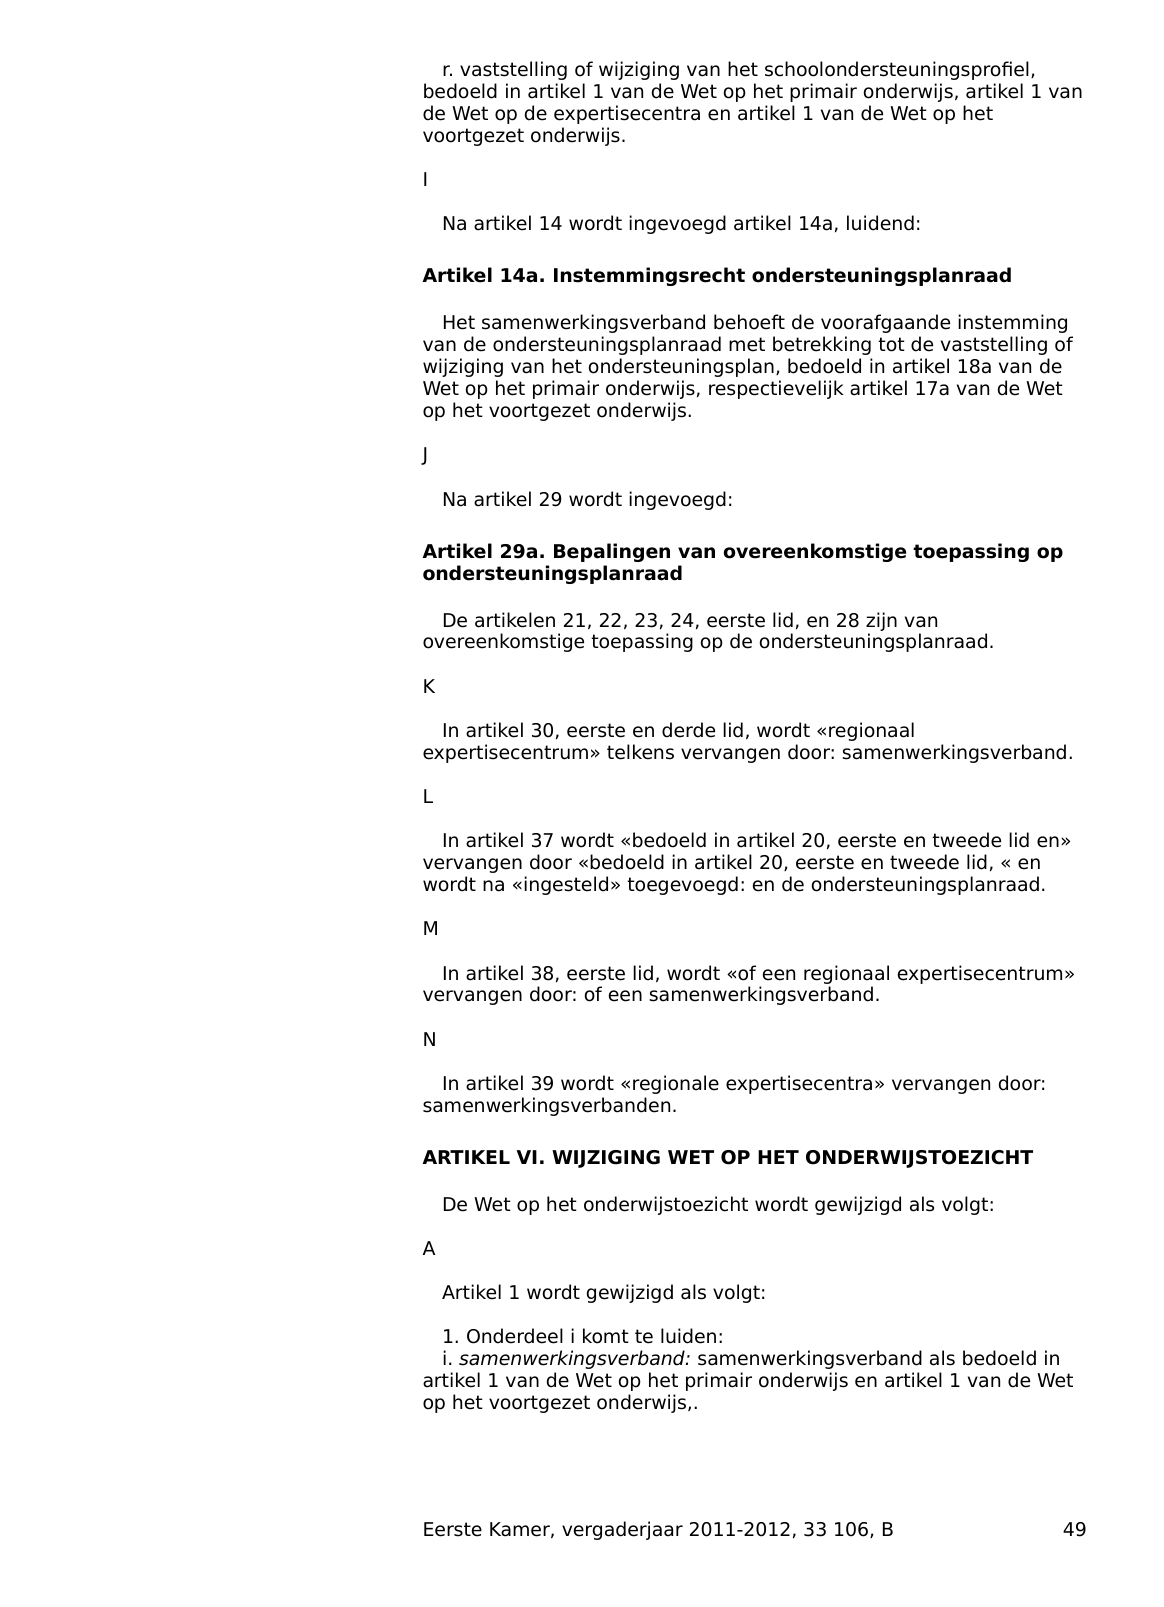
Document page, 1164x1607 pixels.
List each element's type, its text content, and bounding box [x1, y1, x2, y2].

subtitle Artikel 29a. Bepalingen van overeenkomstige toepassing op ondersteuningsplanraad [422, 541, 1087, 584]
text In artikel 30, eerste en derde lid, wordt «regionaal expertisecentrum» telkens vervangen door: samenwerkingsverband. [422, 720, 1087, 764]
text N [422, 1028, 1087, 1051]
text Artikel 1 wordt gewijzigd als volgt: [422, 1282, 1087, 1304]
text 1. Onderdeel i komt te luiden: [422, 1326, 1087, 1348]
text L [422, 786, 1087, 808]
text Na artikel 29 wordt ingevoegd: [422, 488, 1087, 511]
text De artikelen 21, 22, 23, 24, eerste lid, en 28 zijn van overeenkomstige toepassing op de ondersteuningsplanraad. [422, 609, 1087, 653]
text De Wet op het onderwijstoezicht wordt gewijzigd als volgt: [422, 1194, 1087, 1216]
text In artikel 39 wordt «regionale expertisecentra» vervangen door: samenwerkingsverbanden. [422, 1073, 1087, 1117]
text In artikel 37 wordt «bedoeld in artikel 20, eerste en tweede lid en» vervangen door «bedoeld in artikel 20, eerste en tweede lid, « en wordt na «ingesteld» toegevoegd: en de ondersteuningsplanraad. [422, 830, 1087, 896]
text K [422, 676, 1087, 698]
subtitle Artikel 14a. Instemmingsrecht ondersteuningsplanraad [422, 265, 1087, 287]
text J [422, 444, 1087, 466]
text M [422, 918, 1087, 940]
text i. samenwerkingsverband: samenwerkingsverband als bedoeld in artikel 1 van de Wet op het primair onderwijs en artikel 1 van de Wet op het voortgezet onderwijs,. [422, 1348, 1087, 1414]
text In artikel 38, eerste lid, wordt «of een regionaal expertisecentrum» vervangen door: of een samenwerkingsverband. [422, 962, 1087, 1006]
text I [422, 169, 1087, 191]
text r. vaststelling of wijziging van het schoolondersteuningsprofiel, bedoeld in artikel 1 van de Wet op het primair onderwijs, artikel 1 van de Wet op de expertisecentra en artikel 1 van de Wet op het voortgezet onderwijs. [422, 59, 1087, 147]
subtitle ARTIKEL VI. WIJZIGING WET OP HET ONDERWIJSTOEZICHT [422, 1147, 1087, 1169]
text A [422, 1238, 1087, 1260]
text Het samenwerkingsverband behoeft de voorafgaande instemming van de ondersteuningsplanraad met betrekking tot de vaststelling of wijziging van het ondersteuningsplan, bedoeld in artikel 18a van de Wet op het primair onderwijs, respectievelijk artikel 17a van de Wet op het voortgezet onderwijs. [422, 312, 1087, 422]
text Na artikel 14 wordt ingevoegd artikel 14a, luidend: [422, 213, 1087, 235]
